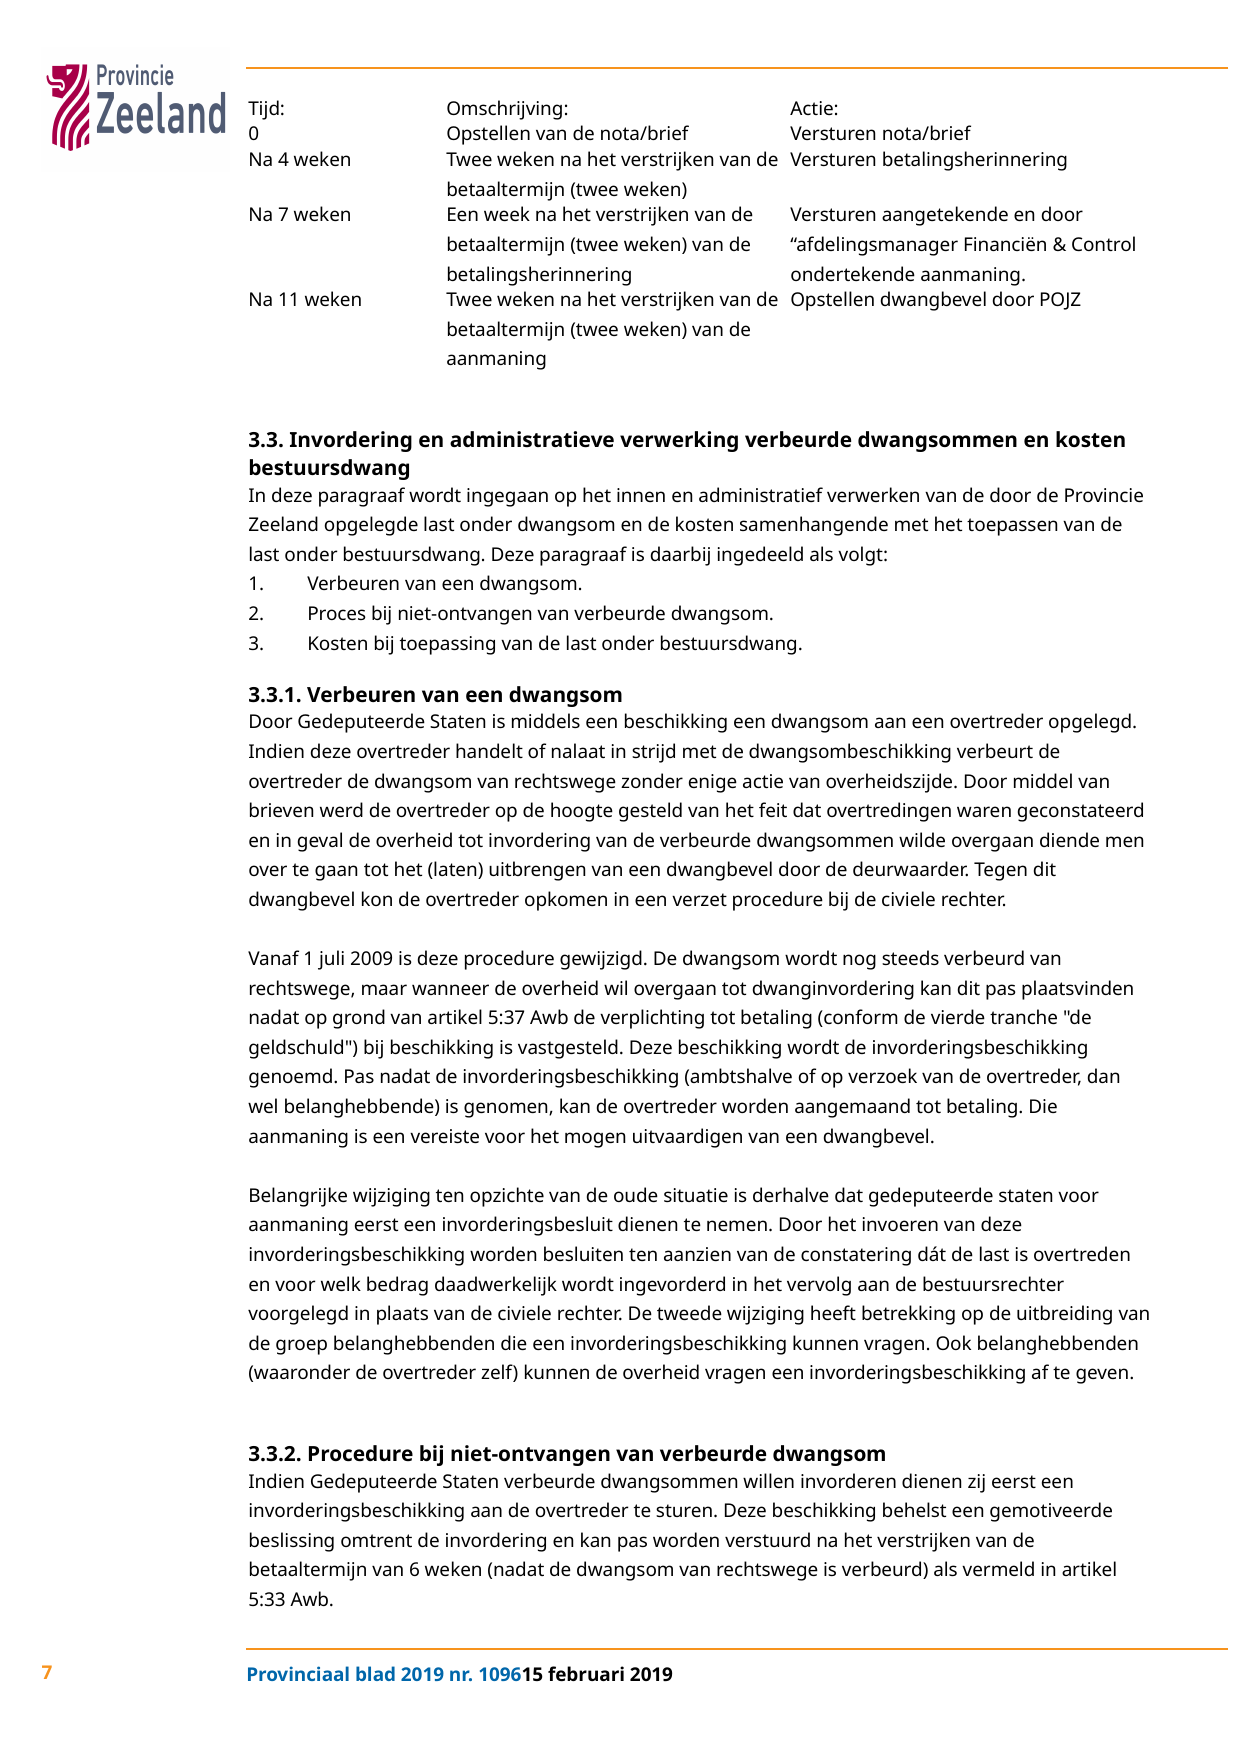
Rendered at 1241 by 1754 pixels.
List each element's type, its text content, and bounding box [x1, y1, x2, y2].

list Verbeuren van een dwangsom. [248, 571, 1152, 596]
table_header Tijd: [248, 95, 446, 121]
table_cell Een week na het verstrijken van de betaaltermijn (twee weken) van de betalingsherinnering [446, 202, 790, 286]
text 3.3.1. Verbeuren van een dwangsom [248, 680, 1152, 709]
list Kosten bij toepassing van de last onder bestuursdwang. [248, 630, 1152, 656]
table_cell Na 7 weken [248, 202, 446, 286]
table_header Omschrijving: [446, 95, 790, 121]
table_cell Opstellen dwangbevel door POJZ [790, 286, 1152, 371]
text Door Gedeputeerde Staten is middels een beschikking een dwangsom aan een overtreder opgelegd. Indien deze overtreder handelt of nalaat in strijd met de dwangsombeschikking verbeurt de overtreder de dwangsom van rechtswege zonder enige actie van overheidszijde. Door middel van brieven werd de overtreder op de hoogte gesteld van het feit dat overtredingen waren geconstateerd en in geval de overheid tot invordering van de verbeurde dwangsommen wilde overgaan diende men over te gaan tot het (laten) uitbrengen van een dwangbevel door de deurwaarder. Tegen dit dwangbevel kon de overtreder opkomen in een verzet procedure bij de civiele rechter. [248, 709, 1152, 912]
text Indien Gedeputeerde Staten verbeurde dwangsommen willen invorderen dienen zij eerst een invorderingsbeschikking aan de overtreder te sturen. Deze beschikking behelst een gemotiveerde beslissing omtrent de invordering en kan pas worden verstuurd na het verstrijken van de betaaltermijn van 6 weken (nadat de dwangsom van rechtswege is verbeurd) als vermeld in artikel 5:33 Awb. [248, 1468, 1152, 1612]
list Proces bij niet-ontvangen van verbeurde dwangsom. [248, 600, 1152, 626]
text 3.3.2. Procedure bij niet-ontvangen van verbeurde dwangsom [248, 1439, 1152, 1468]
table_cell 0 [248, 121, 446, 146]
text Vanaf 1 juli 2009 is deze procedure gewijzigd. De dwangsom wordt nog steeds verbeurd van rechtswege, maar wanneer de overheid wil overgaan tot dwanginvordering kan dit pas plaatsvinden nadat op grond van artikel 5:37 Awb de verplichting tot betaling (conform de vierde tranche "de geldschuld") bij beschikking is vastgesteld. Deze beschikking wordt de invorderingsbeschikking genoemd. Pas nadat de invorderingsbeschikking (ambtshalve of op verzoek van de overtreder, dan wel belanghebbende) is genomen, kan de overtreder worden aangemaand tot betaling. Die aanmaning is een vereiste voor het mogen uitvaardigen van een dwangbevel. [248, 945, 1152, 1148]
table_cell Na 11 weken [248, 286, 446, 371]
table_cell Twee weken na het verstrijken van de betaaltermijn (twee weken) [446, 146, 790, 202]
table_header Actie: [790, 95, 1152, 121]
table_cell Na 4 weken [248, 146, 446, 202]
table_cell Versturen betalingsherinnering [790, 146, 1152, 202]
table_cell Twee weken na het verstrijken van de betaaltermijn (twee weken) van de aanmaning [446, 286, 790, 371]
text In deze paragraaf wordt ingegaan op het innen en administratief verwerken van de door de Provincie Zeeland opgelegde last onder dwangsom en de kosten samenhangende met het toepassen van de last onder bestuursdwang. Deze paragraaf is daarbij ingedeeld als volgt: [248, 482, 1152, 567]
table_cell Versturen aangetekende en door “afdelingsmanager Financiën & Control ondertekende aanmaning. [790, 202, 1152, 286]
picture [41, 47, 231, 172]
table_cell Opstellen van de nota/brief [446, 121, 790, 146]
text Belangrijke wijziging ten opzichte van de oude situatie is derhalve dat gedeputeerde staten voor aanmaning eerst een invorderingsbesluit dienen te nemen. Door het invoeren van deze invorderingsbeschikking worden besluiten ten aanzien van de constatering dát de last is overtreden en voor welk bedrag daadwerkelijk wordt ingevorderd in het vervolg aan de bestuursrechter voorgelegd in plaats van de civiele rechter. De tweede wijziging heeft betrekking op de uitbreiding van de groep belanghebbenden die een invorderingsbeschikking kunnen vragen. Ook belanghebbenden (waaronder de overtreder zelf) kunnen de overheid vragen een invorderingsbeschikking af te geven. [248, 1182, 1152, 1385]
text 3.3. Invordering en administratieve verwerking verbeurde dwangsommen en kosten bestuursdwang [248, 425, 1152, 482]
table_cell Versturen nota/brief [790, 121, 1152, 146]
